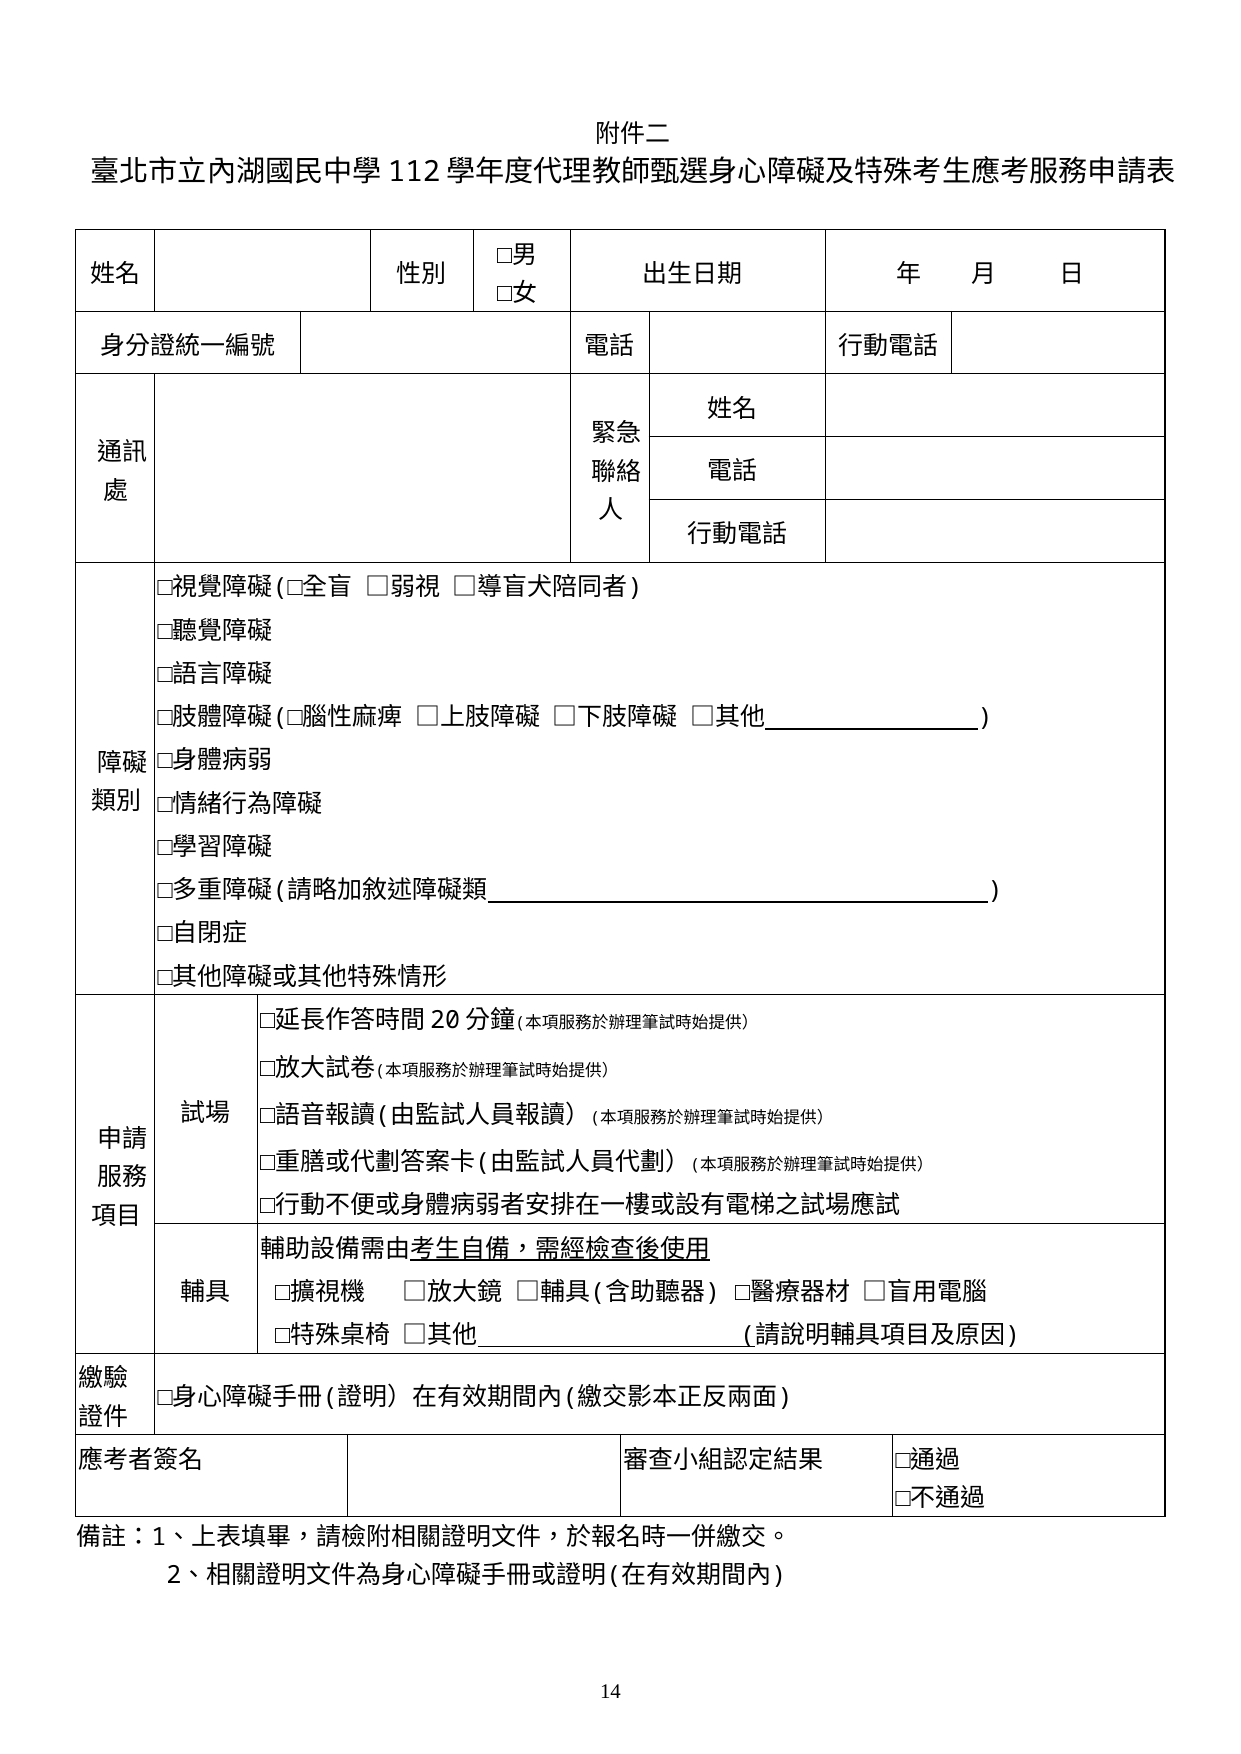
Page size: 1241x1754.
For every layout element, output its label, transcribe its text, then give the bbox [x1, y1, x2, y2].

table_cell 繳驗 證件 [76, 1354, 154, 1434]
table_cell □通過 □不通過 [893, 1435, 1164, 1516]
table_header 出生日期 [571, 230, 825, 311]
table_cell [826, 500, 1164, 562]
table_cell 通訊處 [76, 374, 154, 562]
table_cell 電話 [571, 312, 649, 373]
table_header [155, 230, 370, 311]
text 備註：1、上表填畢，請檢附相關證明文件，於報名時一併繳交。 [76, 1517, 1190, 1553]
table_cell 身分證統一編號 [76, 312, 300, 373]
table_cell 電話 [650, 437, 825, 498]
table_cell [826, 374, 1164, 436]
table_cell 姓名 [650, 374, 825, 436]
text 附件二 臺北市立內湖國民中學112學年度代理教師甄選身心障礙及特殊考生應考服務申請表 [75, 115, 1190, 190]
table_cell 申請服務項目 [76, 995, 154, 1352]
table_cell [650, 312, 825, 373]
table_header □男 □女 [474, 230, 570, 311]
table_cell □身心障礙手冊(證明）在有效期間內(繳交影本正反兩面) [155, 1354, 1164, 1434]
table_cell □延長作答時間20分鐘(本項服務於辦理筆試時始提供） □放大試卷(本項服務於辦理筆試時始提供） □語音報讀(由監試人員報讀）(本項服務於辦理筆試時始提供） □重膳或代劃答案卡(由監試人員代劃）(本項服務於辦理筆試時始提供） □行動不便或身體病弱者安排在一樓或設有電梯之試場應試 [258, 995, 1164, 1223]
table_cell [348, 1435, 620, 1516]
table_cell [301, 312, 570, 373]
table_header 姓名 [76, 230, 154, 311]
table_cell 緊急聯絡人 [571, 374, 649, 562]
table_cell 輔助設備需由考生自備，需經檢查後使用 □擴視機 □放大鏡 □輔具(含助聽器) □醫療器材 □盲用電腦 □特殊桌椅 □其他 (請說明輔具項目及原因) [258, 1224, 1164, 1352]
table_cell [826, 437, 1164, 498]
table_cell 審查小組認定結果 [621, 1435, 892, 1516]
table_cell 輔具 [155, 1224, 257, 1352]
table_cell [155, 374, 570, 562]
table_cell 試場 [155, 995, 257, 1223]
text 2、相關證明文件為身心障礙手冊或證明(在有效期間內) [76, 1554, 1190, 1591]
table_cell 行動電話 [650, 500, 825, 562]
table_cell [952, 312, 1164, 373]
table_cell 行動電話 [826, 312, 951, 373]
table_cell 障礙類別 [76, 563, 154, 994]
table_cell 應考者簽名 [76, 1435, 347, 1516]
table_cell □視覺障礙(□全盲 □弱視 □導盲犬陪同者) □聽覺障礙 □語言障礙 □肢體障礙(□腦性麻痺 □上肢障礙 □下肢障礙 □其他 ) □身體病弱 □情緒行為障礙 □學習障礙 □多重障礙(請略加敘述障礙類 ) □自閉症 □其他障礙或其他特殊情形 [155, 563, 1164, 994]
table_header 性別 [371, 230, 473, 311]
table_header 年 月 日 [826, 230, 1164, 311]
